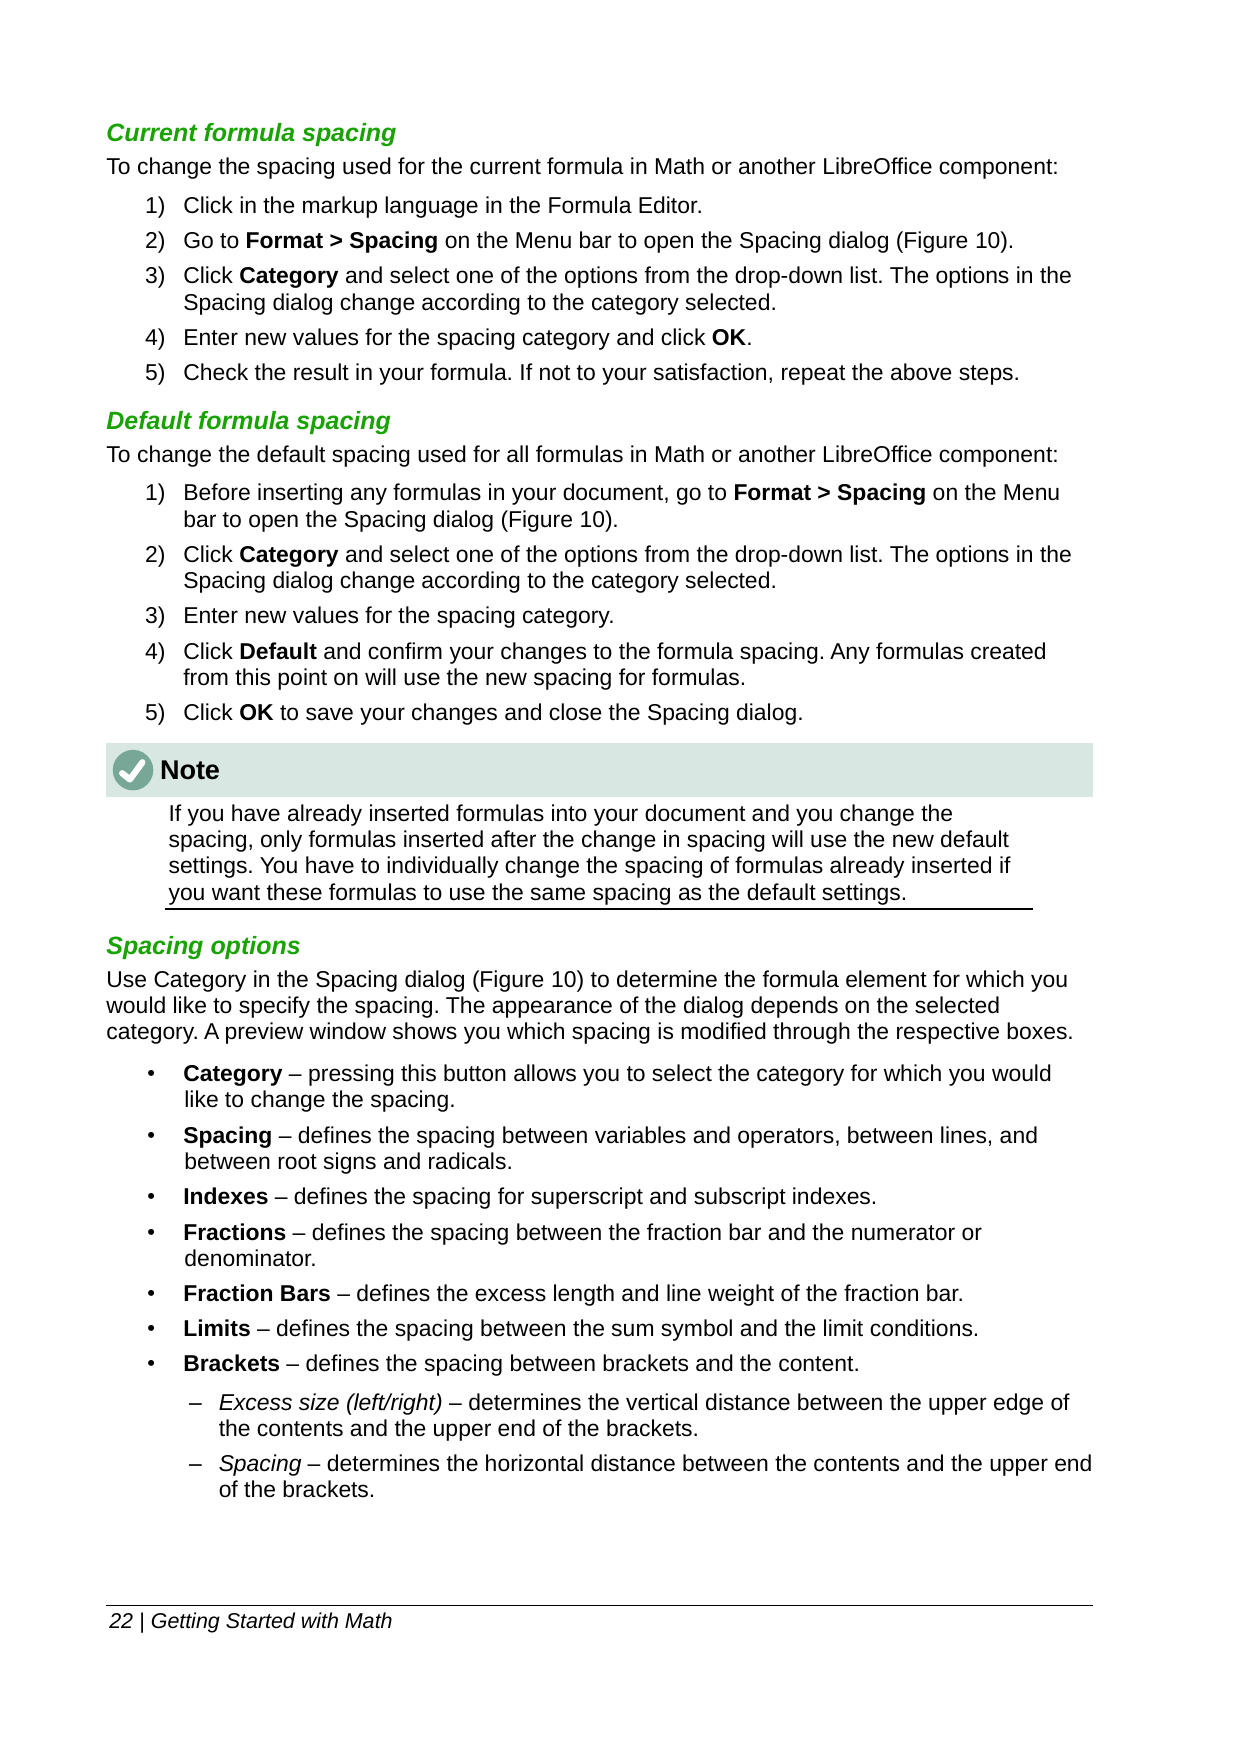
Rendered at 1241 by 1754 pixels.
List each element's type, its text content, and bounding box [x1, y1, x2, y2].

list Spacing – determines the horizontal distance between the contents and the upper end of the brackets. [189, 1450, 1093, 1503]
list Category – pressing this button allows you to select the category for which you would like to change the spacing. [144, 1057, 1093, 1113]
list Fractions – defines the spacing between the fraction bar and the numerator or denominator. [144, 1216, 1093, 1271]
text To change the default spacing used for all formulas in Math or another LibreOffice component: [106, 441, 1093, 467]
list Excess size (left/right) – determines the vertical distance between the upper edge of the contents and the upper end of the brackets. [189, 1388, 1093, 1441]
list Click Category and select one of the options from the drop-down list. The options in the Spacing dialog change according to the category selected. [165, 262, 1093, 315]
list Spacing – defines the spacing between variables and operators, between lines, and between root signs and radicals. [144, 1119, 1093, 1174]
list Before inserting any formulas in your document, go to Format > Spacing on the Menu bar to open the Spacing dialog (Figure 10). [165, 479, 1093, 532]
text Use Category in the Spacing dialog (Figure 10) to determine the formula element for which you would like to specify the spacing. The appearance of the dialog depends on the selected category. A preview window shows you which spacing is modified through the respective boxes. [106, 966, 1093, 1045]
list Fraction Bars – defines the excess length and line weight of the fraction bar. [144, 1277, 1093, 1306]
list Click Category and select one of the options from the drop-down list. The options in the Spacing dialog change according to the category selected. [165, 541, 1093, 594]
list Click Default and confirm your changes to the formula spacing. Any formulas created from this point on will use the new spacing for formulas. [165, 638, 1093, 690]
subtitle Default formula spacing [106, 406, 1093, 434]
text To change the spacing used for the current formula in Math or another LibreOffice component: [106, 153, 1093, 179]
list Click in the markup language in the Formula Editor. [165, 192, 1093, 218]
text If you have already inserted formulas into your document and you change the spacing, only formulas inserted after the change in spacing will use the new default settings. You have to individually change the spacing of formulas already inserted if you want these formulas to use the same spacing as the default settings. [165, 797, 1033, 908]
subtitle Spacing options [106, 931, 1093, 960]
list Click OK to save your changes and close the Spacing dialog. [165, 699, 1093, 726]
list Limits – defines the spacing between the sum symbol and the limit conditions. [144, 1312, 1093, 1342]
list Indexes – defines the spacing for superscript and subscript indexes. [144, 1180, 1093, 1209]
list Enter new values for the spacing category and click OK. [165, 324, 1093, 350]
list Brackets – defines the spacing between brackets and the content. [144, 1347, 1093, 1380]
subtitle Current formula spacing [106, 118, 1093, 147]
list Check the result in your formula. If not to your satisfaction, repeat the above steps. [165, 359, 1093, 385]
subtitle Note [106, 743, 1093, 797]
list Go to Format > Spacing on the Menu bar to open the Spacing dialog (Figure 10). [165, 227, 1093, 253]
list Enter new values for the spacing category. [165, 602, 1093, 629]
